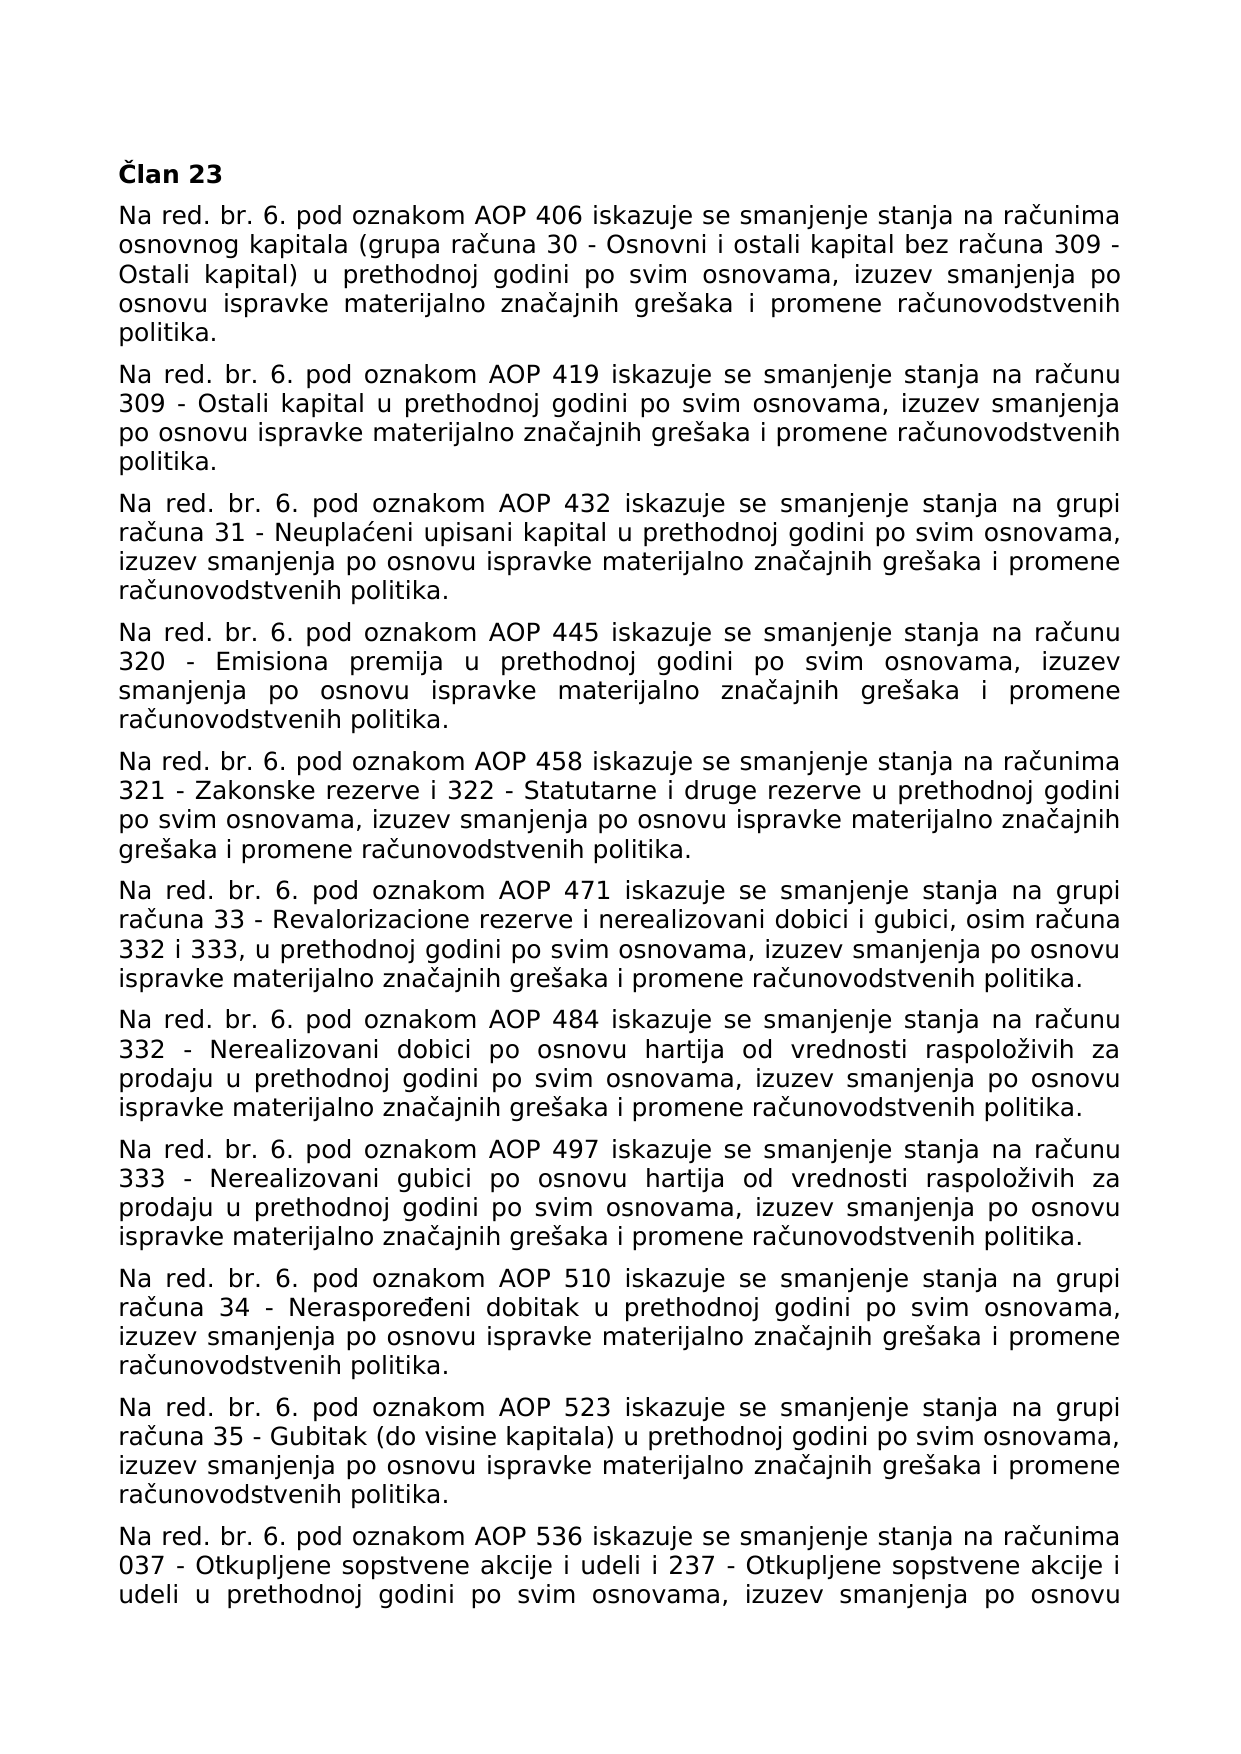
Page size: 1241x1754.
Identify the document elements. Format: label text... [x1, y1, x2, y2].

text Na red. br. 6. pod oznakom AOP 445 iskazuje se smanjenje stanja na računu 320 - Emisiona premija u prethodnoj godini po svim osnovama, izuzev smanjenja po osnovu ispravke materijalno značajnih grešaka i promene računovodstvenih politika. [118, 618, 1122, 735]
text Na red. br. 6. pod oznakom AOP 406 iskazuje se smanjenje stanja na računima osnovnog kapitala (grupa računa 30 - Osnovni i ostali kapital bez računa 309 - Ostali kapital) u prethodnoj godini po svim osnovama, izuzev smanjenja po osnovu ispravke materijalno značajnih grešaka i promene računovodstvenih politika. [118, 201, 1122, 347]
text Na red. br. 6. pod oznakom AOP 523 iskazuje se smanjenje stanja na grupi računa 35 - Gubitak (do visine kapitala) u prethodnoj godini po svim osnovama, izuzev smanjenja po osnovu ispravke materijalno značajnih grešaka i promene računovodstvenih politika. [118, 1393, 1122, 1510]
text Na red. br. 6. pod oznakom AOP 497 iskazuje se smanjenje stanja na računu 333 - Nerealizovani gubici po osnovu hartija od vrednosti raspoloživih za prodaju u prethodnoj godini po svim osnovama, izuzev smanjenja po osnovu ispravke materijalno značajnih grešaka i promene računovodstvenih politika. [118, 1135, 1122, 1251]
text Na red. br. 6. pod oznakom AOP 536 iskazuje se smanjenje stanja na računima 037 - Otkupljene sopstvene akcije i udeli i 237 - Otkupljene sopstvene akcije i udeli u prethodnoj godini po svim osnovama, izuzev smanjenja po osnovu [118, 1522, 1122, 1610]
text Na red. br. 6. pod oznakom AOP 419 iskazuje se smanjenje stanja na računu 309 - Ostali kapital u prethodnoj godini po svim osnovama, izuzev smanjenja po osnovu ispravke materijalno značajnih grešaka i promene računovodstvenih politika. [118, 360, 1122, 476]
text Na red. br. 6. pod oznakom AOP 471 iskazuje se smanjenje stanja na grupi računa 33 - Revalorizacione rezerve i nerealizovani dobici i gubici, osim računa 332 i 333, u prethodnoj godini po svim osnovama, izuzev smanjenja po osnovu ispravke materijalno značajnih grešaka i promene računovodstvenih politika. [118, 876, 1122, 993]
text Na red. br. 6. pod oznakom AOP 484 iskazuje se smanjenje stanja na računu 332 - Nerealizovani dobici po osnovu hartija od vrednosti raspoloživih za prodaju u prethodnoj godini po svim osnovama, izuzev smanjenja po osnovu ispravke materijalno značajnih grešaka i promene računovodstvenih politika. [118, 1006, 1122, 1122]
text Na red. br. 6. pod oznakom AOP 458 iskazuje se smanjenje stanja na računima 321 - Zakonske rezerve i 322 - Statutarne i druge rezerve u prethodnoj godini po svim osnovama, izuzev smanjenja po osnovu ispravke materijalno značajnih grešaka i promene računovodstvenih politika. [118, 747, 1122, 864]
text Na red. br. 6. pod oznakom AOP 510 iskazuje se smanjenje stanja na grupi računa 34 - Neraspoređeni dobitak u prethodnoj godini po svim osnovama, izuzev smanjenja po osnovu ispravke materijalno značajnih grešaka i promene računovodstvenih politika. [118, 1264, 1122, 1381]
text Član 23 [118, 160, 1122, 189]
text Na red. br. 6. pod oznakom AOP 432 iskazuje se smanjenje stanja na grupi računa 31 - Neuplaćeni upisani kapital u prethodnoj godini po svim osnovama, izuzev smanjenja po osnovu ispravke materijalno značajnih grešaka i promene računovodstvenih politika. [118, 489, 1122, 606]
